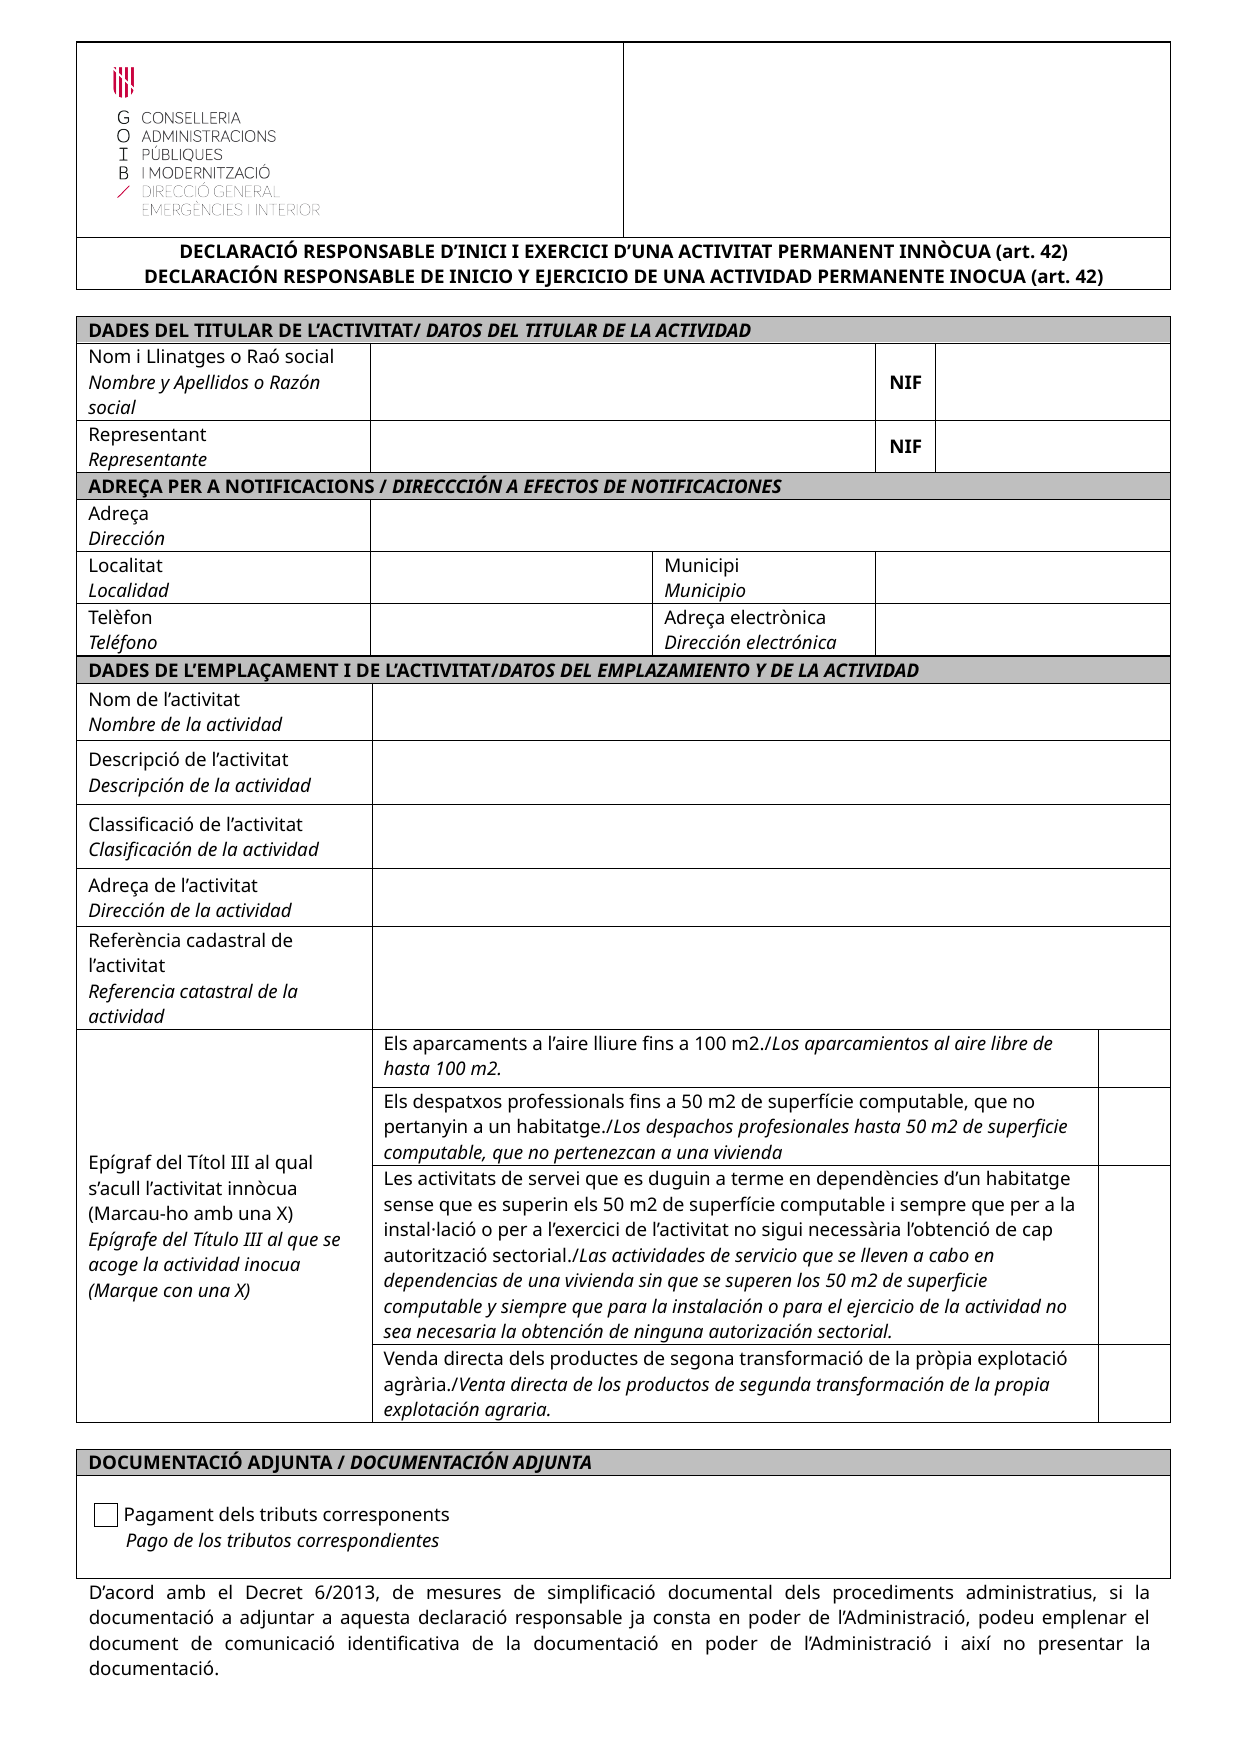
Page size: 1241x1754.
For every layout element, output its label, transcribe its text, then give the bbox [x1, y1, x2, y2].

table_cell [371, 552, 652, 603]
table_cell Localitat Localidad [77, 552, 370, 603]
table_cell Adreça de l’activitat Dirección de la actividad [77, 869, 372, 926]
table_cell NIF [876, 344, 935, 420]
table_cell [1099, 1166, 1170, 1344]
table_cell Els aparcaments a l’aire lliure fins a 100 m2./Los aparcamientos al aire libre de hasta 100 m2. [373, 1030, 1098, 1087]
picture [88, 42, 342, 238]
table_cell Nom de l’activitat Nombre de la actividad [77, 684, 372, 740]
table_cell [1099, 1088, 1170, 1164]
table_cell Nom i Llinatges o Raó social Nombre y Apellidos o Razón social [77, 344, 370, 420]
table_cell Adreça Dirección [77, 500, 370, 551]
table_cell ADREÇA PER A NOTIFICACIONS / DIRECCCIÓN A EFECTOS DE NOTIFICACIONES [77, 473, 1170, 499]
table_cell [876, 552, 1170, 603]
table_header [624, 43, 1170, 237]
table_cell DECLARACIÓ RESPONSABLE D’INICI I EXERCICI D’UNA ACTIVITAT PERMANENT INNÒCUA (art. 42) DECLARACIÓN RESPONSABLE DE INICIO Y EJERCICIO DE UNA ACTIVIDAD PERMANENTE INOCUA (art. 42) [77, 238, 1170, 289]
table_header [77, 43, 88, 237]
table_cell Pagament dels tributs corresponents Pago de los tributos correspondientes [77, 1476, 1170, 1578]
table_cell [1099, 1030, 1170, 1087]
table_cell Adreça electrònica Dirección electrónica [653, 604, 875, 655]
table_cell [373, 869, 1170, 926]
table_cell [371, 604, 652, 655]
table_cell [876, 604, 1170, 655]
table_cell [371, 344, 875, 420]
table_cell Municipi Municipio [653, 552, 875, 603]
table_header [342, 43, 623, 237]
table_cell Epígraf del Títol III al qual s’acull l’activitat innòcua (Marcau-ho amb una X) Epígrafe del Título III al que se acoge la actividad inocua (Marque con una X) [77, 1030, 372, 1422]
table_cell [373, 927, 1170, 1029]
table_cell Venda directa dels productes de segona transformació de la pròpia explotació agrària./Venta directa de los productos de segunda transformación de la propia explotación agraria. [373, 1345, 1098, 1422]
table_header DADES DE L’EMPLAÇAMENT I DE L’ACTIVITAT/DATOS DEL EMPLAZAMIENTO Y DE LA ACTIVIDAD [77, 657, 1170, 683]
table_header DOCUMENTACIÓ ADJUNTA / DOCUMENTACIÓN ADJUNTA [77, 1450, 1170, 1475]
table_cell [1099, 1345, 1170, 1422]
table_cell Descripció de l’activitat Descripción de la actividad [77, 741, 372, 804]
table_cell Representant Representante [77, 421, 370, 472]
table_cell Classificació de l’activitat Clasificación de la actividad [77, 805, 372, 868]
table_cell [936, 421, 1170, 472]
table_cell [373, 684, 1170, 740]
table_cell [373, 741, 1170, 804]
table_cell Telèfon Teléfono [77, 604, 370, 655]
table_cell NIF [876, 421, 935, 472]
table_cell [936, 344, 1170, 420]
table_cell Referència cadastral de l’activitat Referencia catastral de la actividad [77, 927, 372, 1029]
table_cell [371, 500, 1170, 551]
table_cell [371, 421, 875, 472]
table_cell [373, 805, 1170, 868]
text D’acord amb el Decret 6/2013, de mesures de simplificació documental dels procediments administratius, si la documentació a adjuntar a aquesta declaració responsable ja consta en poder de l’Administració, podeu emplenar el document de comunicació identificativa de la documentació en poder de l’Administració i així no presentar la documentació. [88, 1579, 1152, 1681]
table_header DADES DEL TITULAR DE L’ACTIVITAT/ DATOS DEL TITULAR DE LA ACTIVIDAD [77, 317, 1170, 342]
table_cell Els despatxos professionals fins a 50 m2 de superfície computable, que no pertanyin a un habitatge./Los despachos profesionales hasta 50 m2 de superficie computable, que no pertenezcan a una vivienda [373, 1088, 1098, 1164]
table_cell Les activitats de servei que es duguin a terme en dependències d’un habitatge sense que es superin els 50 m2 de superfície computable i sempre que per a la instal·lació o per a l’exercici de l’activitat no sigui necessària l’obtenció de cap autorització sectorial./Las actividades de servicio que se lleven a cabo en dependencias de una vivienda sin que se superen los 50 m2 de superficie computable y siempre que para la instalación o para el ejercicio de la actividad no sea necesaria la obtención de ninguna autorización sectorial. [373, 1166, 1098, 1344]
